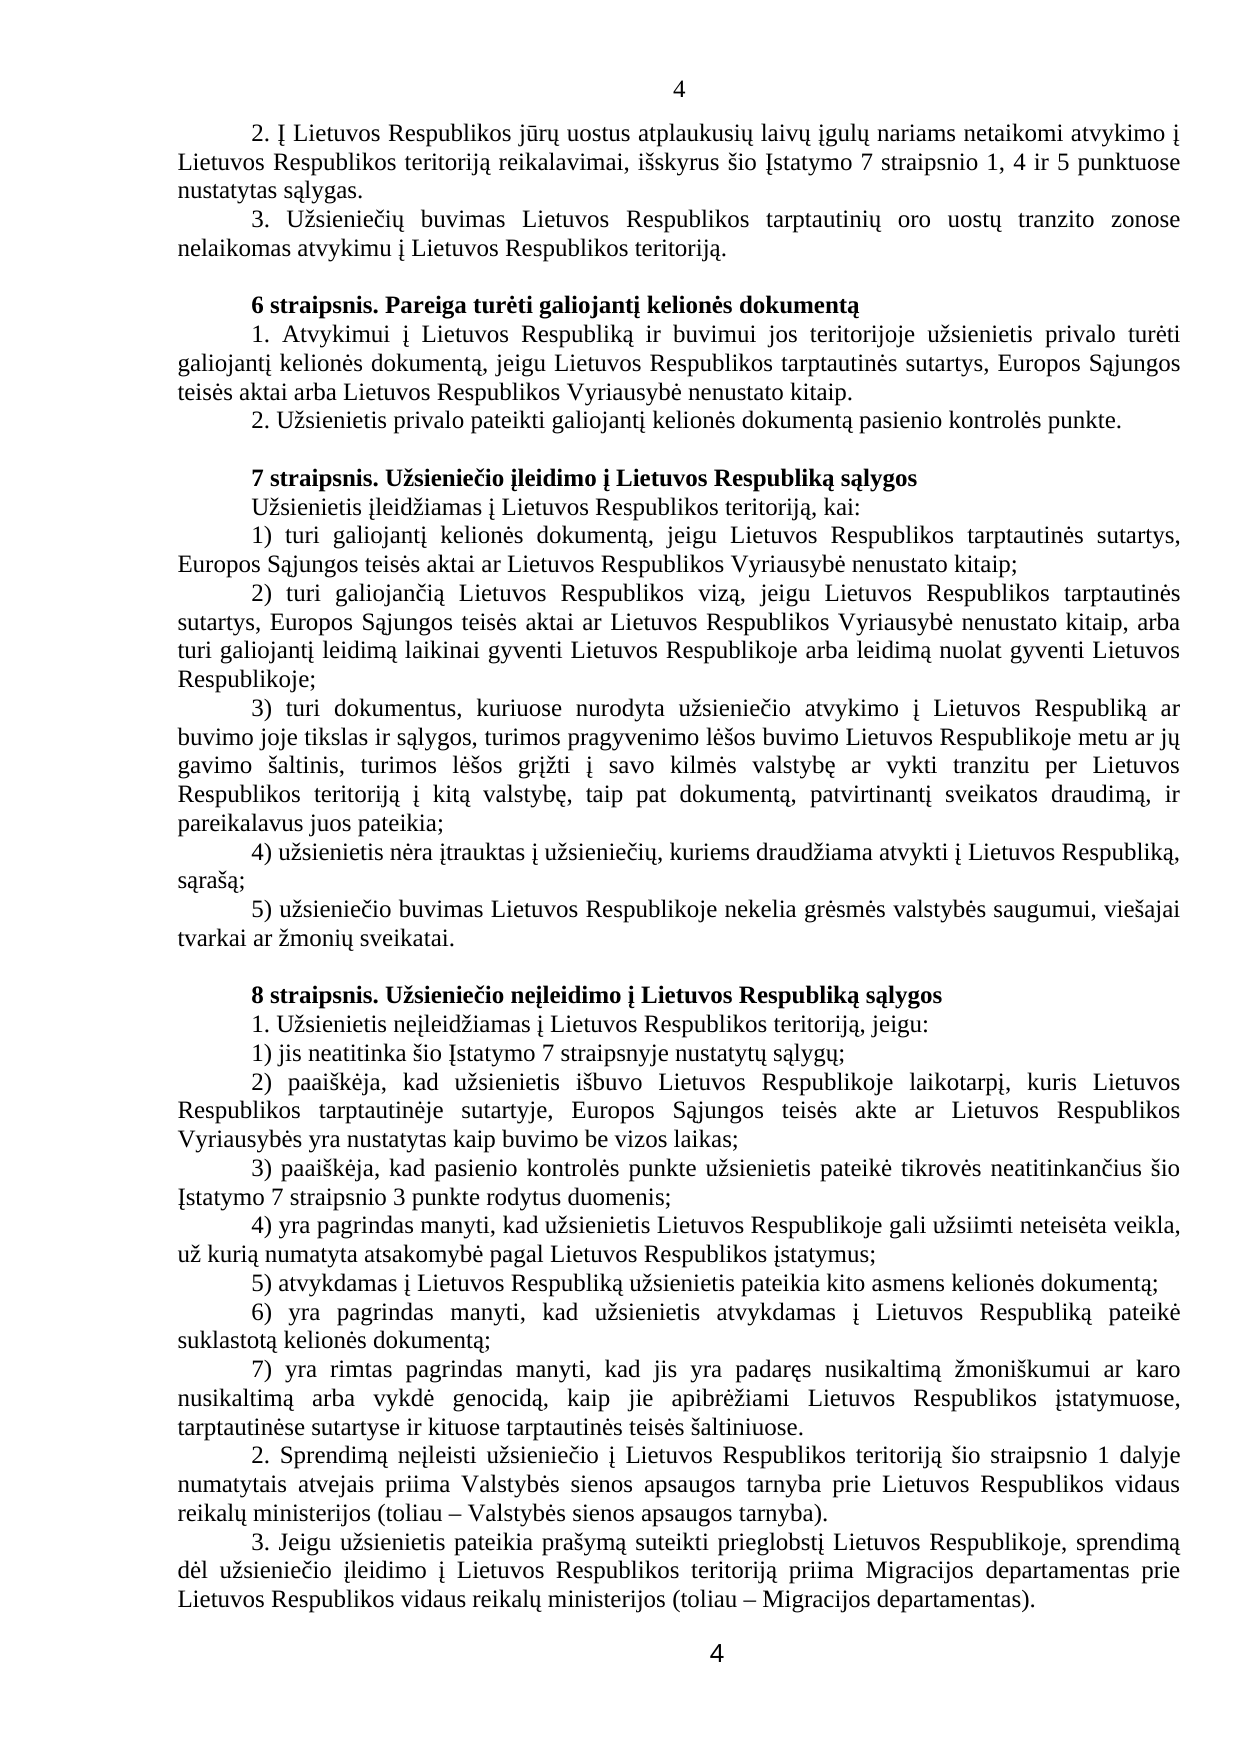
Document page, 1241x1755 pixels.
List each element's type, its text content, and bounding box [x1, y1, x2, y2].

text 3) turi dokumentus, kuriuose nurodyta užsieniečio atvykimo į Lietuvos Respubliką ar buvimo joje tikslas ir sąlygos, turimos pragyvenimo lėšos buvimo Lietuvos Respublikoje metu ar jų gavimo šaltinis, turimos lėšos grįžti į savo kilmės valstybę ar vykti tranzitu per Lietuvos Respublikos teritoriją į kitą valstybę, taip pat dokumentą, patvirtinantį sveikatos draudimą, ir pareikalavus juos pateikia; [177, 693, 1181, 837]
text 2. Į Lietuvos Respublikos jūrų uostus atplaukusių laivų įgulų nariams netaikomi atvykimo į Lietuvos Respublikos teritoriją reikalavimai, išskyrus šio Įstatymo 7 straipsnio 1, 4 ir 5 punktuose nustatytas sąlygas. [177, 118, 1181, 204]
text 2) turi galiojančią Lietuvos Respublikos vizą, jeigu Lietuvos Respublikos tarptautinės sutartys, Europos Sąjungos teisės aktai ar Lietuvos Respublikos Vyriausybė nenustato kitaip, arba turi galiojantį leidimą laikinai gyventi Lietuvos Respublikoje arba leidimą nuolat gyventi Lietuvos Respublikoje; [177, 578, 1181, 693]
text 1) turi galiojantį kelionės dokumentą, jeigu Lietuvos Respublikos tarptautinės sutartys, Europos Sąjungos teisės aktai ar Lietuvos Respublikos Vyriausybė nenustato kitaip; [177, 521, 1181, 578]
text 1. Užsienietis neįleidžiamas į Lietuvos Respublikos teritoriją, jeigu: [177, 1009, 1181, 1038]
text Užsienietis įleidžiamas į Lietuvos Respublikos teritoriją, kai: [177, 492, 1181, 521]
text 6) yra pagrindas manyti, kad užsienietis atvykdamas į Lietuvos Respubliką pateikė suklastotą kelionės dokumentą; [177, 1297, 1181, 1354]
text 1) jis neatitinka šio Įstatymo 7 straipsnyje nustatytų sąlygų; [177, 1038, 1181, 1067]
text 2) paaiškėja, kad užsienietis išbuvo Lietuvos Respublikoje laikotarpį, kuris Lietuvos Respublikos tarptautinėje sutartyje, Europos Sąjungos teisės akte ar Lietuvos Respublikos Vyriausybės yra nustatytas kaip buvimo be vizos laikas; [177, 1067, 1181, 1153]
text 1. Atvykimui į Lietuvos Respubliką ir buvimui jos teritorijoje užsienietis privalo turėti galiojantį kelionės dokumentą, jeigu Lietuvos Respublikos tarptautinės sutartys, Europos Sąjungos teisės aktai arba Lietuvos Respublikos Vyriausybė nenustato kitaip. [177, 319, 1181, 406]
text 5) užsieniečio buvimas Lietuvos Respublikoje nekelia grėsmės valstybės saugumui, viešajai tvarkai ar žmonių sveikatai. [177, 894, 1181, 952]
text 3. Jeigu užsienietis pateikia prašymą suteikti prieglobstį Lietuvos Respublikoje, sprendimą dėl užsieniečio įleidimo į Lietuvos Respublikos teritoriją priima Migracijos departamentas prie Lietuvos Respublikos vidaus reikalų ministerijos (toliau – Migracijos departamentas). [177, 1527, 1181, 1613]
text 4) yra pagrindas manyti, kad užsienietis Lietuvos Respublikoje gali užsiimti neteisėta veikla, už kurią numatyta atsakomybė pagal Lietuvos Respublikos įstatymus; [177, 1211, 1181, 1268]
text 7 straipsnis. Užsieniečio įleidimo į Lietuvos Respubliką sąlygos [177, 463, 1181, 492]
text 4) užsienietis nėra įtrauktas į užsieniečių, kuriems draudžiama atvykti į Lietuvos Respubliką, sąrašą; [177, 837, 1181, 894]
text 5) atvykdamas į Lietuvos Respubliką užsienietis pateikia kito asmens kelionės dokumentą; [177, 1268, 1181, 1297]
text 6 straipsnis. Pareiga turėti galiojantį kelionės dokumentą [177, 291, 1181, 319]
text 2. Užsienietis privalo pateikti galiojantį kelionės dokumentą pasienio kontrolės punkte. [177, 406, 1181, 434]
text 3. Užsieniečių buvimas Lietuvos Respublikos tarptautinių oro uostų tranzito zonose nelaikomas atvykimu į Lietuvos Respublikos teritoriją. [177, 204, 1181, 262]
text 2. Sprendimą neįleisti užsieniečio į Lietuvos Respublikos teritoriją šio straipsnio 1 dalyje numatytais atvejais priima Valstybės sienos apsaugos tarnyba prie Lietuvos Respublikos vidaus reikalų ministerijos (toliau – Valstybės sienos apsaugos tarnyba). [177, 1441, 1181, 1527]
text 8 straipsnis. Užsieniečio neįleidimo į Lietuvos Respubliką sąlygos [177, 981, 1181, 1009]
text 3) paaiškėja, kad pasienio kontrolės punkte užsienietis pateikė tikrovės neatitinkančius šio Įstatymo 7 straipsnio 3 punkte rodytus duomenis; [177, 1153, 1181, 1211]
text 7) yra rimtas pagrindas manyti, kad jis yra padaręs nusikaltimą žmoniškumui ar karo nusikaltimą arba vykdė genocidą, kaip jie apibrėžiami Lietuvos Respublikos įstatymuose, tarptautinėse sutartyse ir kituose tarptautinės teisės šaltiniuose. [177, 1354, 1181, 1441]
